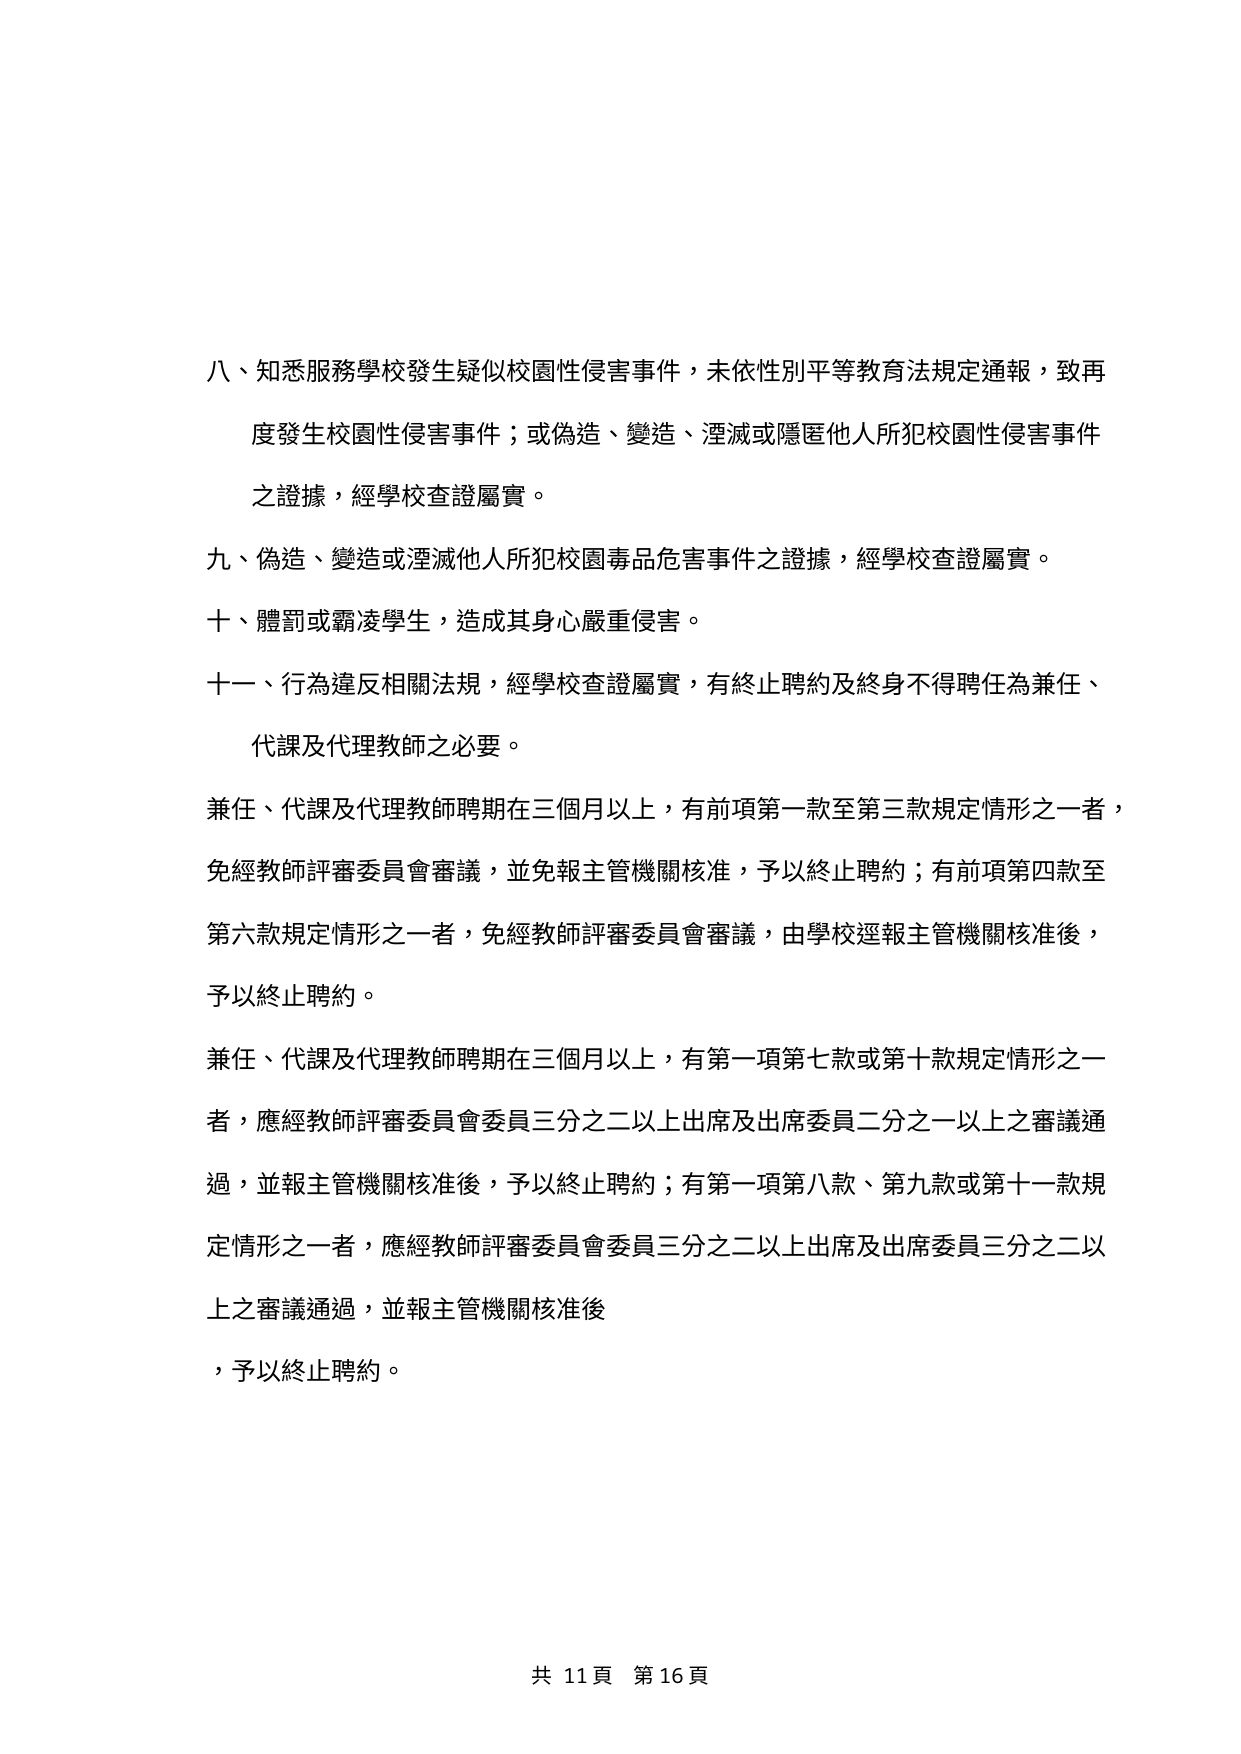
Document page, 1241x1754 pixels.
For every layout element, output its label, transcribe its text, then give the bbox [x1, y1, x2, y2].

text 兼任、代課及代理教師聘期在三個月以上，有前項第一款至第三款規定情形之一者，免經教師評審委員會審議，並免報主管機關核准，予以終止聘約；有前項第四款至第六款規定情形之一者，免經教師評審委員會審議，由學校逕報主管機關核准後，予以終止聘約。 [207, 766, 1122, 1016]
text ，予以終止聘約。 [207, 1328, 1122, 1391]
text 八、知悉服務學校發生疑似校園性侵害事件，未依性別平等教育法規定通報，致再度發生校園性侵害事件；或偽造、變造、湮滅或隱匿他人所犯校園性侵害事件之證據，經學校查證屬實。 [207, 328, 1122, 516]
text 十一、行為違反相關法規，經學校查證屬實，有終止聘約及終身不得聘任為兼任、代課及代理教師之必要。 [207, 641, 1122, 766]
text 十、體罰或霸凌學生，造成其身心嚴重侵害。 [207, 578, 1122, 641]
text 九、偽造、變造或湮滅他人所犯校園毒品危害事件之證據，經學校查證屬實。 [207, 516, 1122, 578]
text 兼任、代課及代理教師聘期在三個月以上，有第一項第七款或第十款規定情形之一者，應經教師評審委員會委員三分之二以上出席及出席委員二分之一以上之審議通過，並報主管機關核准後，予以終止聘約；有第一項第八款、第九款或第十一款規定情形之一者，應經教師評審委員會委員三分之二以上出席及出席委員三分之二以上之審議通過，並報主管機關核准後 [207, 1016, 1122, 1328]
